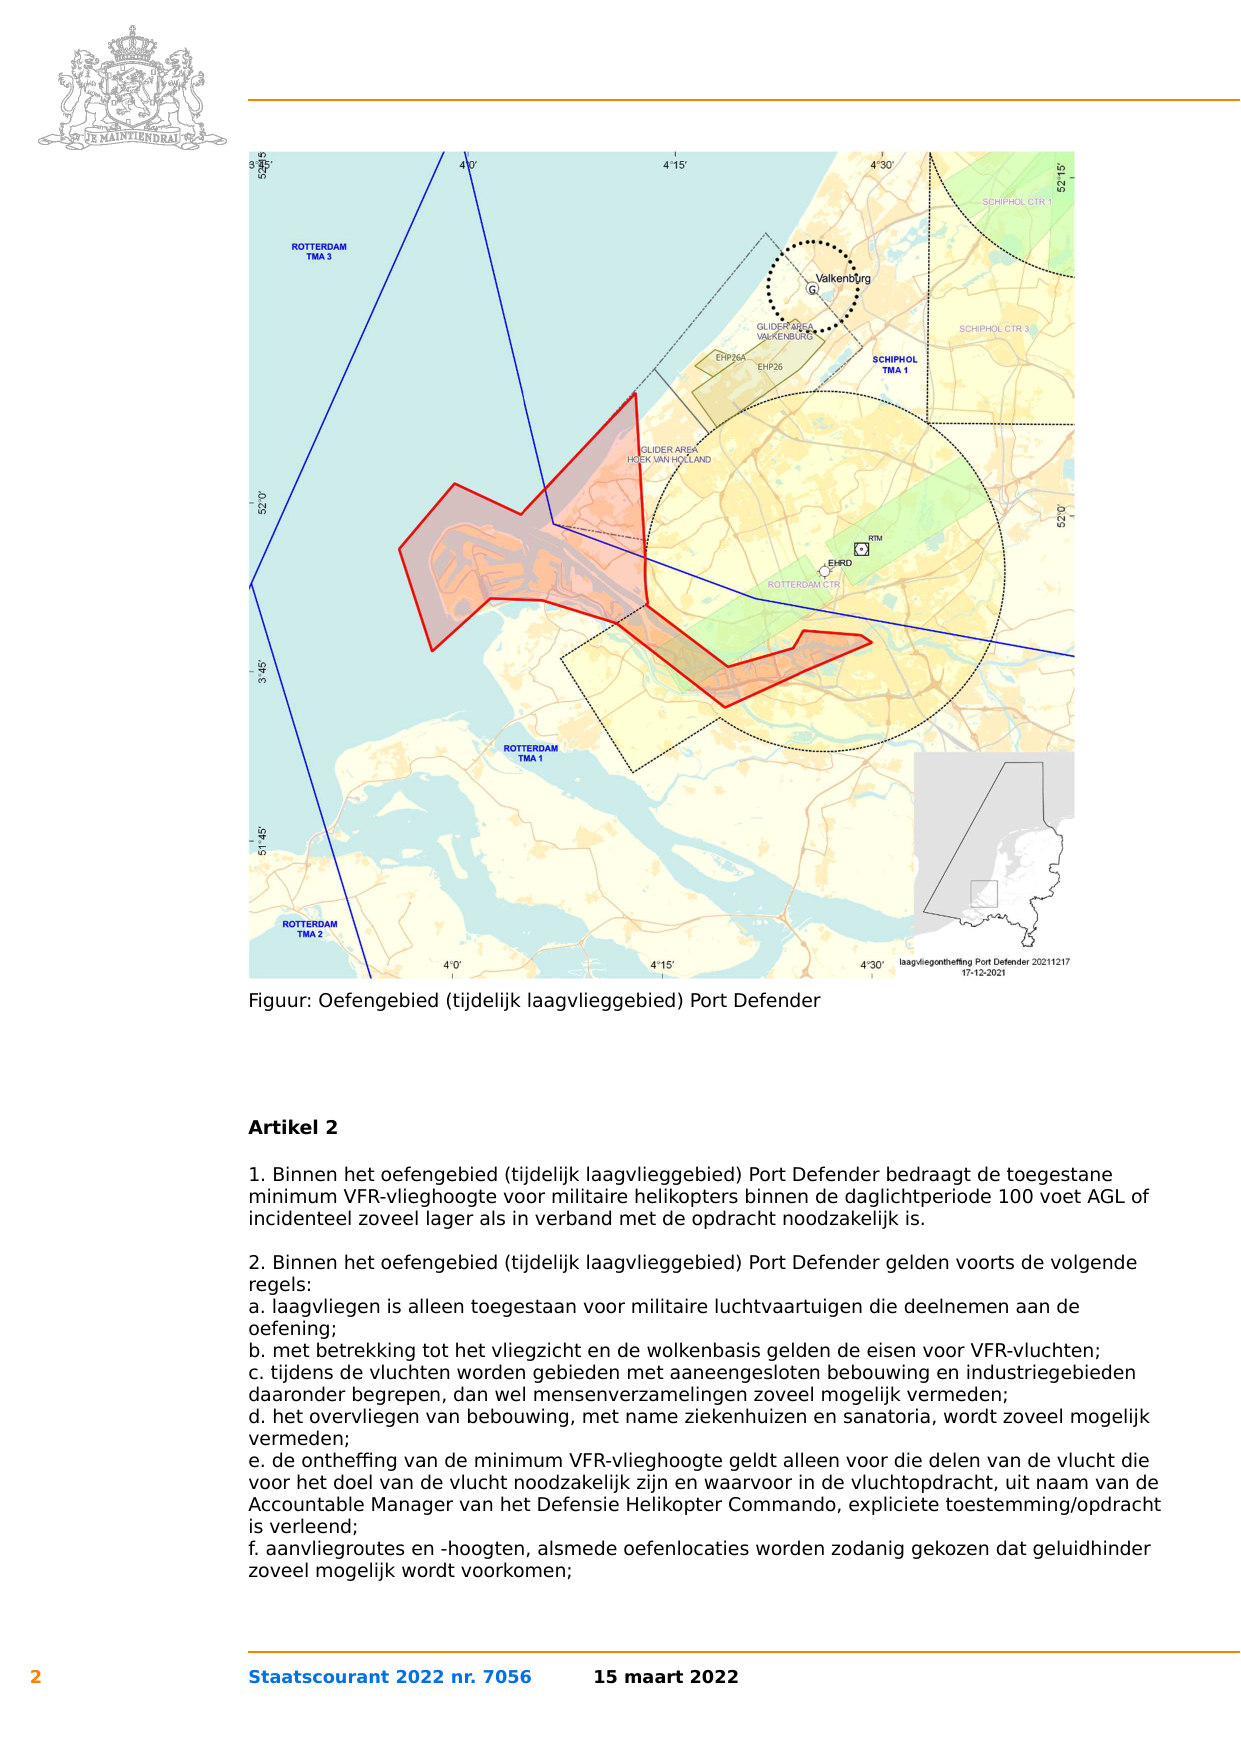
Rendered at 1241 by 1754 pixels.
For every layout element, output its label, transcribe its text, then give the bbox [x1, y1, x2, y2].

text Figuur: Oefengebied (tijdelijk laagvlieggebied) Port Defender [248, 990, 1075, 1012]
text e. de ontheffing van de minimum VFR-vlieghoogte geldt alleen voor die delen van de vlucht die voor het doel van de vlucht noodzakelijk zijn en waarvoor in de vluchtopdracht, uit naam van de Accountable Manager van het Defensie Helikopter Commando, expliciete toestemming/opdracht is verleend; [248, 1450, 1163, 1538]
text 2. Binnen het oefengebied (tijdelijk laagvlieggebied) Port Defender gelden voorts de volgende regels: [248, 1252, 1163, 1296]
picture [248, 151, 1075, 979]
picture [38, 25, 227, 150]
text d. het overvliegen van bebouwing, met name ziekenhuizen en sanatoria, wordt zoveel mogelijk vermeden; [248, 1406, 1163, 1450]
subtitle Artikel 2 [248, 1117, 1163, 1139]
text b. met betrekking tot het vliegzicht en de wolkenbasis gelden de eisen voor VFR-vluchten; [248, 1340, 1163, 1362]
text a. laagvliegen is alleen toegestaan voor militaire luchtvaartuigen die deelnemen aan de oefening; [248, 1296, 1163, 1340]
text 1. Binnen het oefengebied (tijdelijk laagvlieggebied) Port Defender bedraagt de toegestane minimum VFR-vlieghoogte voor militaire helikopters binnen de daglichtperiode 100 voet AGL of incidenteel zoveel lager als in verband met de opdracht noodzakelijk is. [248, 1164, 1163, 1230]
text f. aanvliegroutes en -hoogten, alsmede oefenlocaties worden zodanig gekozen dat geluidhinder zoveel mogelijk wordt voorkomen; [248, 1538, 1163, 1582]
text c. tijdens de vluchten worden gebieden met aaneengesloten bebouwing en industriegebieden daaronder begrepen, dan wel mensenverzamelingen zoveel mogelijk vermeden; [248, 1362, 1163, 1406]
